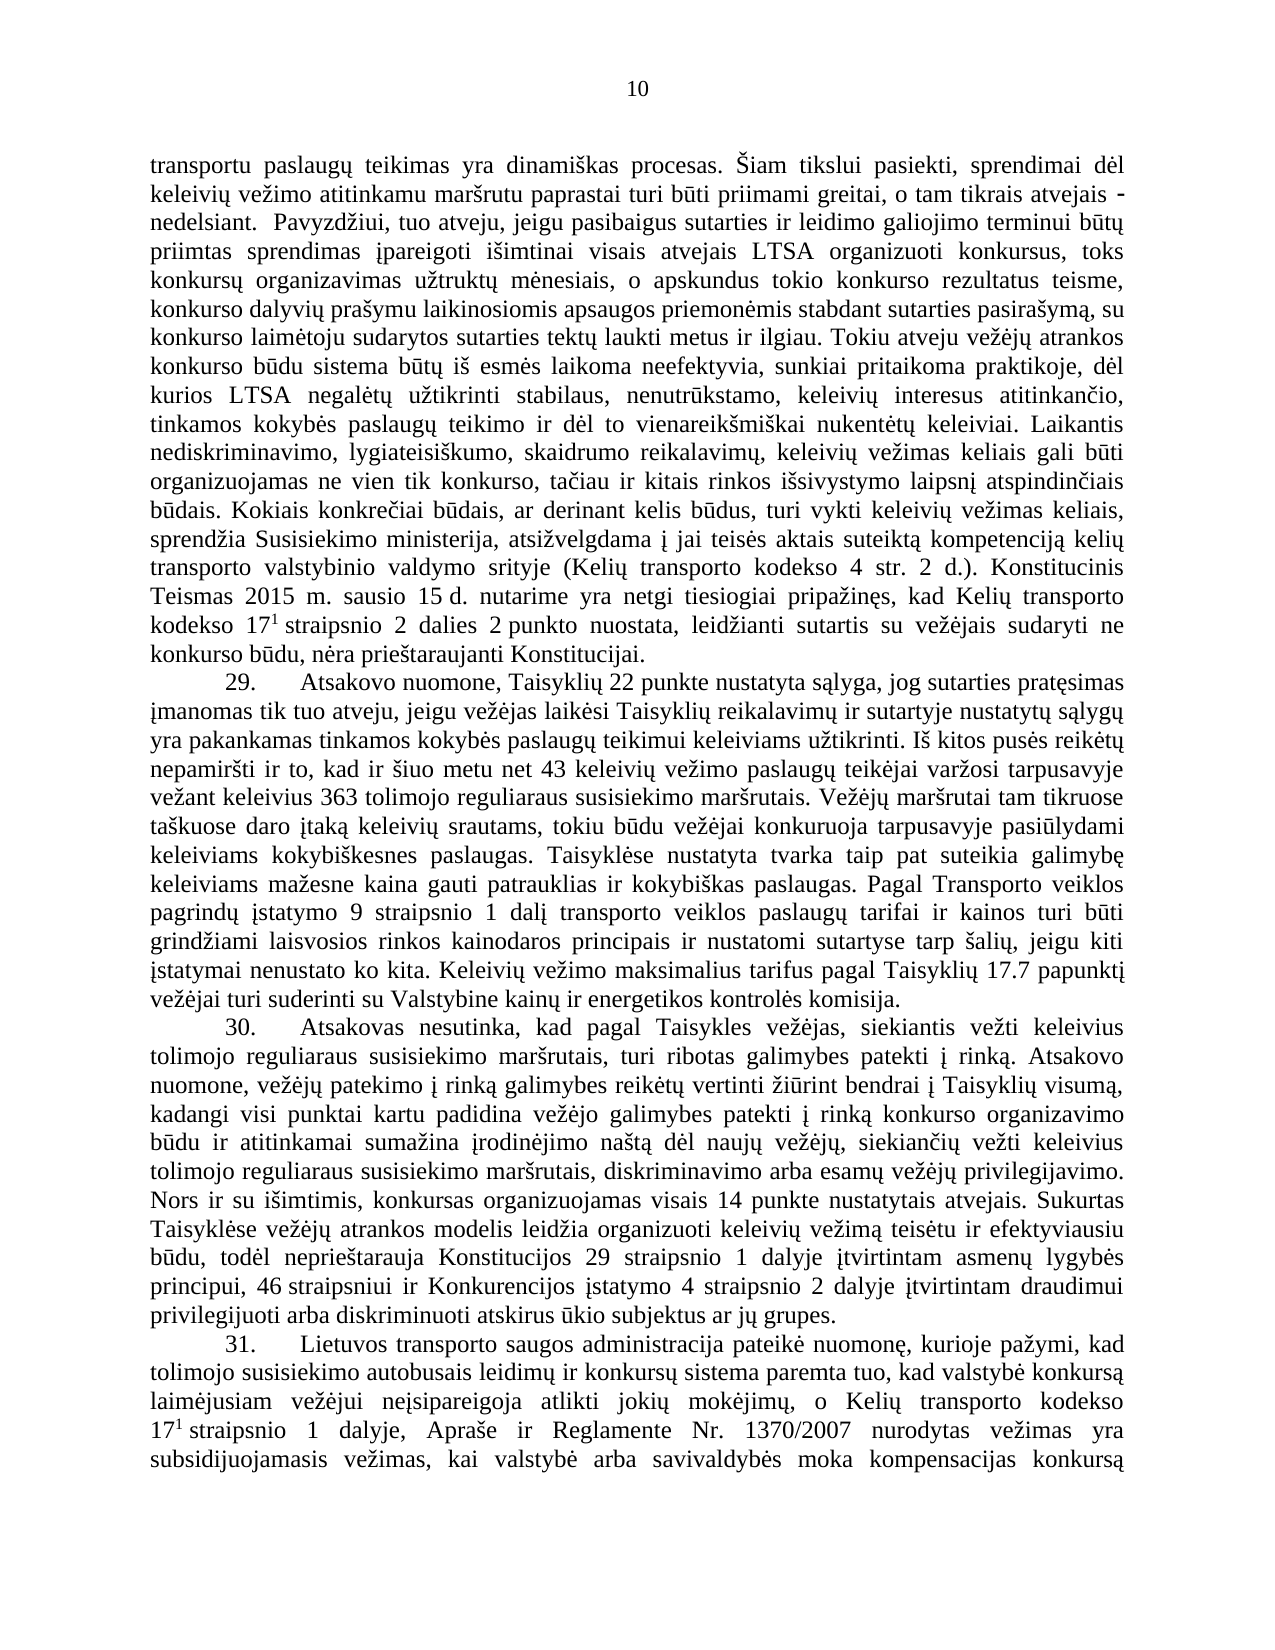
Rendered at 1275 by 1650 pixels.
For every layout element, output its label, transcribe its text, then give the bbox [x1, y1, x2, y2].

text 30. Atsakovas nesutinka, kad pagal Taisykles vežėjas, siekiantis vežti keleivius tolimojo reguliaraus susisiekimo maršrutais, turi ribotas galimybes patekti į rinką. Atsakovo nuomone, vežėjų patekimo į rinką galimybes reikėtų vertinti žiūrint bendrai į Taisyklių visumą, kadangi visi punktai kartu padidina vežėjo galimybes patekti į rinką konkurso organizavimo būdu ir atitinkamai sumažina įrodinėjimo naštą dėl naujų vežėjų, siekiančių vežti keleivius tolimojo reguliaraus susisiekimo maršrutais, diskriminavimo arba esamų vežėjų privilegijavimo. Nors ir su išimtimis, konkursas organizuojamas visais 14 punkte nustatytais atvejais. Sukurtas Taisyklėse vežėjų atrankos modelis leidžia organizuoti keleivių vežimą teisėtu ir efektyviausiu būdu, todėl neprieštarauja Konstitucijos 29 straipsnio 1 dalyje įtvirtintam asmenų lygybės principui, 46 straipsniui ir Konkurencijos įstatymo 4 straipsnio 2 dalyje įtvirtintam draudimui privilegijuoti arba diskriminuoti atskirus ūkio subjektus ar jų grupes. [150, 1012, 1125, 1329]
text 31. Lietuvos transporto saugos administracija pateikė nuomonę, kurioje pažymi, kad tolimojo susisiekimo autobusais leidimų ir konkursų sistema paremta tuo, kad valstybė konkursą laimėjusiam vežėjui neįsipareigoja atlikti jokių mokėjimų, o Kelių transporto kodekso 171 straipsnio 1 dalyje, Apraše ir Reglamente Nr. 1370/2007 nurodytas vežimas yra subsidijuojamasis vežimas, kai valstybė arba savivaldybės moka kompensacijas konkursą [150, 1329, 1125, 1472]
text transportu paslaugų teikimas yra dinamiškas procesas. Šiam tikslui pasiekti, sprendimai dėl keleivių vežimo atitinkamu maršrutu paprastai turi būti priimami greitai, o tam tikrais atvejais  nedelsiant. Pavyzdžiui, tuo atveju, jeigu pasibaigus sutarties ir leidimo galiojimo terminui būtų priimtas sprendimas įpareigoti išimtinai visais atvejais LTSA organizuoti konkursus, toks konkursų organizavimas užtruktų mėnesiais, o apskundus tokio konkurso rezultatus teisme, konkurso dalyvių prašymu laikinosiomis apsaugos priemonėmis stabdant sutarties pasirašymą, su konkurso laimėtoju sudarytos sutarties tektų laukti metus ir ilgiau. Tokiu atveju vežėjų atrankos konkurso būdu sistema būtų iš esmės laikoma neefektyvia, sunkiai pritaikoma praktikoje, dėl kurios LTSA negalėtų užtikrinti stabilaus, nenutrūkstamo, keleivių interesus atitinkančio, tinkamos kokybės paslaugų teikimo ir dėl to vienareikšmiškai nukentėtų keleiviai. Laikantis nediskriminavimo, lygiateisiškumo, skaidrumo reikalavimų, keleivių vežimas keliais gali būti organizuojamas ne vien tik konkurso, tačiau ir kitais rinkos išsivystymo laipsnį atspindinčiais būdais. Kokiais konkrečiai būdais, ar derinant kelis būdus, turi vykti keleivių vežimas keliais, sprendžia Susisiekimo ministerija, atsižvelgdama į jai teisės aktais suteiktą kompetenciją kelių transporto valstybinio valdymo srityje (Kelių transporto kodekso 4 str. 2 d.). Konstitucinis Teismas 2015 m. sausio 15 d. nutarime yra netgi tiesiogiai pripažinęs, kad Kelių transporto kodekso 171 straipsnio 2 dalies 2 punkto nuostata, leidžianti sutartis su vežėjais sudaryti ne konkurso būdu, nėra prieštaraujanti Konstitucijai. [150, 150, 1125, 667]
text 29. Atsakovo nuomone, Taisyklių 22 punkte nustatyta sąlyga, jog sutarties pratęsimas įmanomas tik tuo atveju, jeigu vežėjas laikėsi Taisyklių reikalavimų ir sutartyje nustatytų sąlygų yra pakankamas tinkamos kokybės paslaugų teikimui keleiviams užtikrinti. Iš kitos pusės reikėtų nepamiršti ir to, kad ir šiuo metu net 43 keleivių vežimo paslaugų teikėjai varžosi tarpusavyje vežant keleivius 363 tolimojo reguliaraus susisiekimo maršrutais. Vežėjų maršrutai tam tikruose taškuose daro įtaką keleivių srautams, tokiu būdu vežėjai konkuruoja tarpusavyje pasiūlydami keleiviams kokybiškesnes paslaugas. Taisyklėse nustatyta tvarka taip pat suteikia galimybę keleiviams mažesne kaina gauti patrauklias ir kokybiškas paslaugas. Pagal Transporto veiklos pagrindų įstatymo 9 straipsnio 1 dalį transporto veiklos paslaugų tarifai ir kainos turi būti grindžiami laisvosios rinkos kainodaros principais ir nustatomi sutartyse tarp šalių, jeigu kiti įstatymai nenustato ko kita. Keleivių vežimo maksimalius tarifus pagal Taisyklių 17.7 papunktį vežėjai turi suderinti su Valstybine kainų ir energetikos kontrolės komisija. [150, 667, 1125, 1012]
